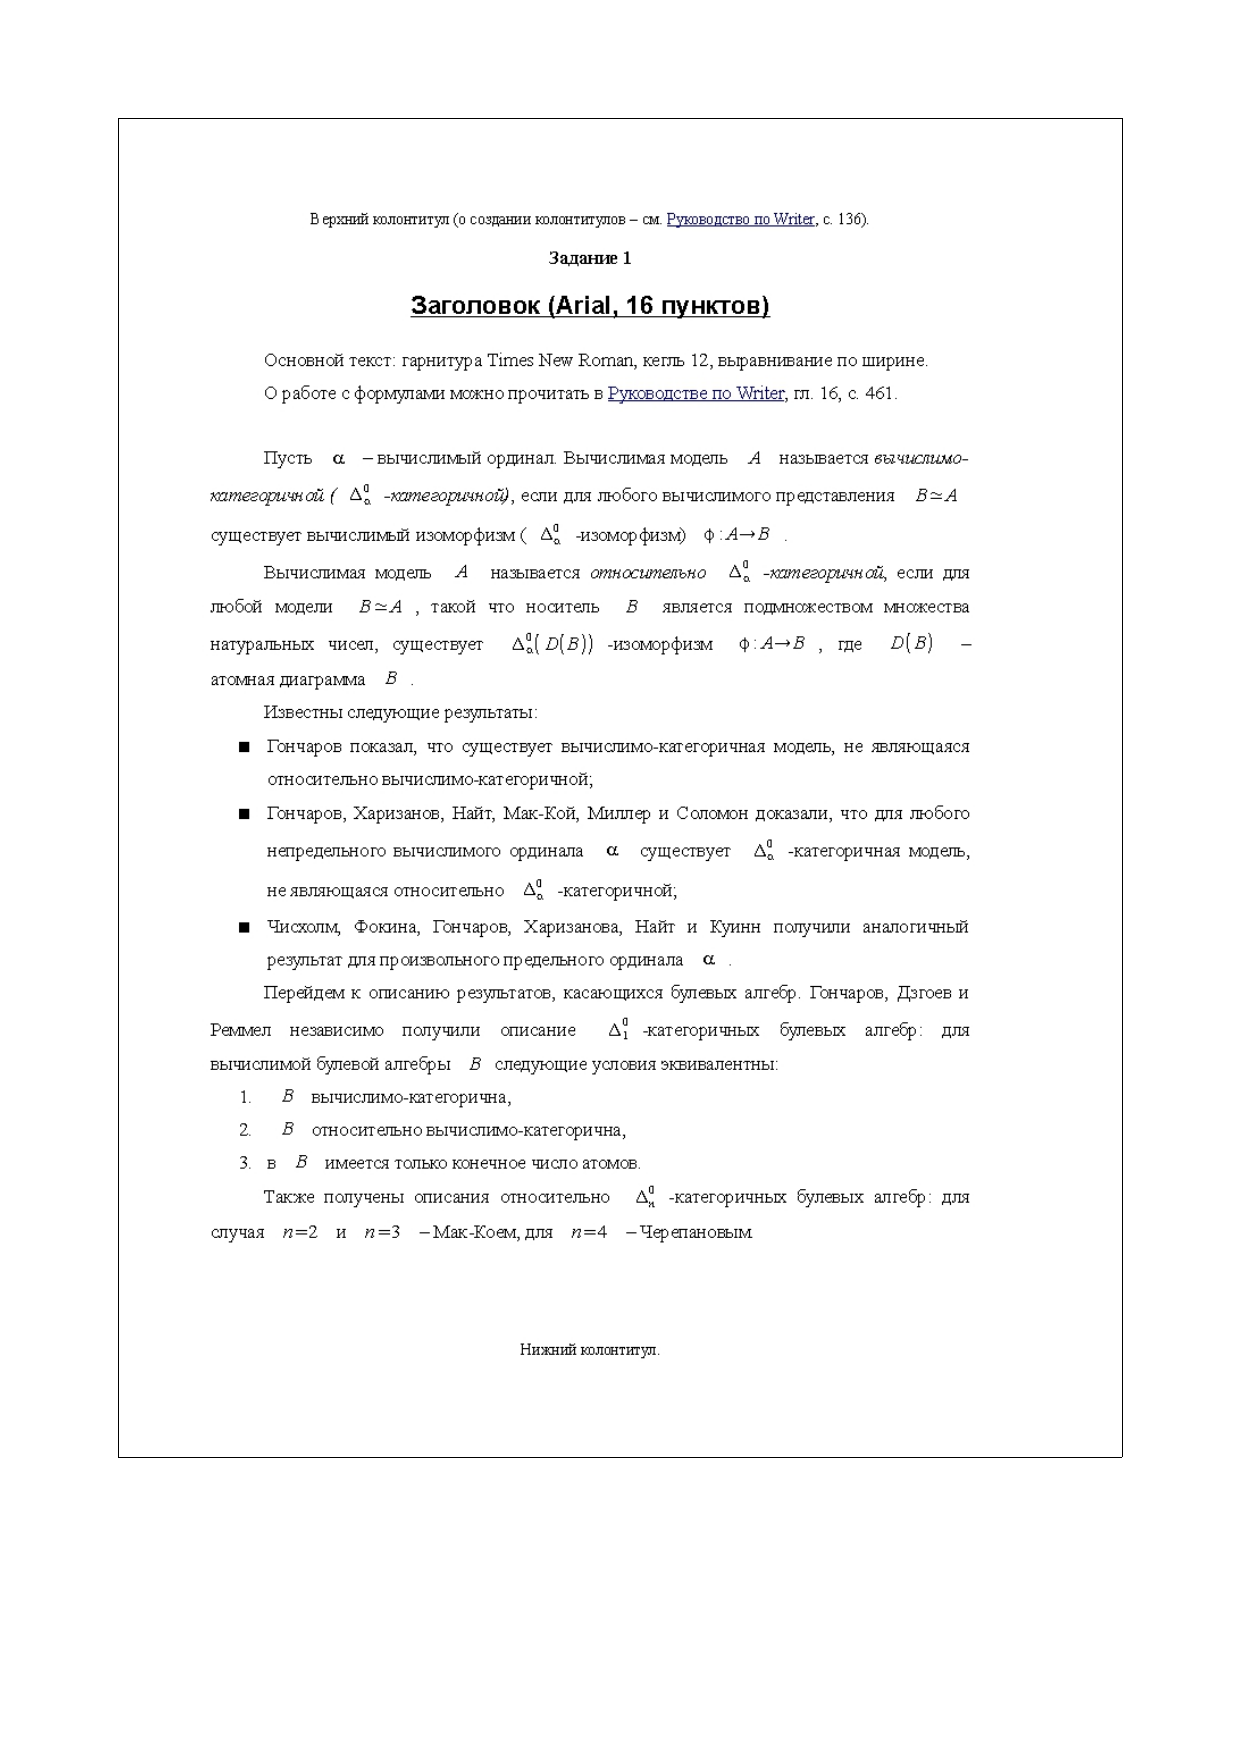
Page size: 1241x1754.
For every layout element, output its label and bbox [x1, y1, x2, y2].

table_header [119, 119, 1122, 1457]
picture [121, 121, 1059, 1448]
